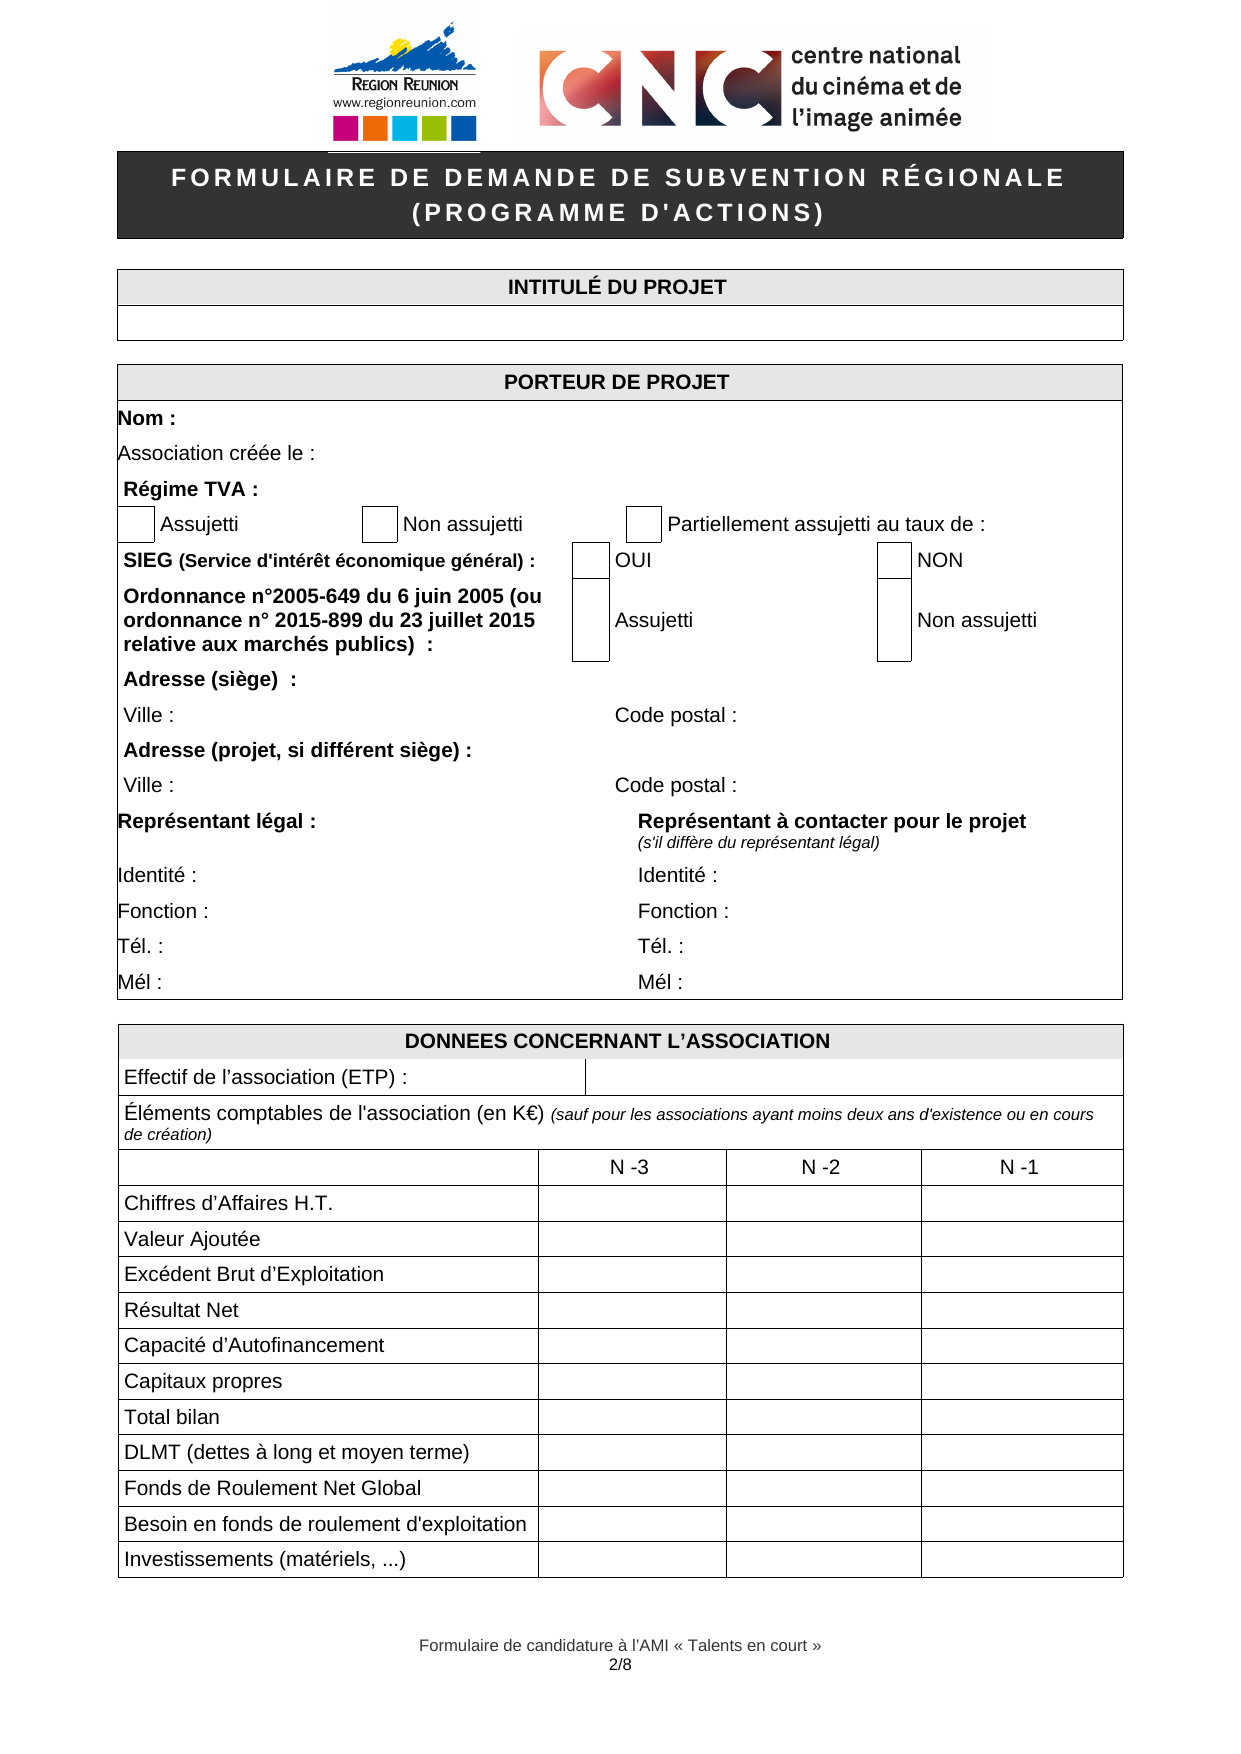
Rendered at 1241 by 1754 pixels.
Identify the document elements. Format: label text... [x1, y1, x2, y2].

table_cell Ville : [118, 697, 609, 732]
table_cell Mél : [118, 964, 638, 999]
table_cell Régime TVA : [118, 471, 1122, 506]
table_cell N -1 [922, 1150, 1123, 1185]
table_cell [539, 1293, 726, 1327]
table_cell [118, 507, 154, 542]
table_cell [118, 306, 1123, 340]
table_cell [727, 1542, 921, 1577]
table_cell Nom : [118, 401, 1122, 436]
table_cell [539, 1257, 726, 1292]
table_cell [117, 239, 1123, 269]
table_cell [727, 1186, 921, 1221]
table_cell [878, 543, 911, 578]
table_cell Total bilan [119, 1400, 538, 1434]
table_cell [727, 1329, 921, 1363]
table_cell [922, 1471, 1123, 1506]
table_cell [922, 1435, 1123, 1470]
table_cell [727, 1400, 921, 1434]
table_cell [878, 579, 911, 661]
table_cell SIEG (Service d'intérêt économique général) : [118, 542, 572, 578]
table_cell [727, 1293, 921, 1327]
table_cell Effectif de l’association (ETP) : [119, 1059, 585, 1094]
table_cell Résultat Net [119, 1293, 538, 1327]
table_cell [922, 1507, 1123, 1541]
table_cell Chiffres d’Affaires H.T. [119, 1186, 538, 1221]
table_cell [539, 1364, 726, 1399]
table_cell Non assujetti [912, 578, 1122, 661]
table_cell Investissements (matériels, ...) [119, 1542, 538, 1577]
table_header FORMULAIRE DE DEMANDE DE SUBVENTION RÉGIONALE (PROGRAMME D'ACTIONS) [118, 152, 1123, 238]
table_cell Assujetti [610, 578, 877, 661]
table_cell Éléments comptables de l'association (en K€) (sauf pour les associations ayant moins deux ans d'existence ou en cours de création) [119, 1096, 1123, 1149]
table_cell Besoin en fonds de roulement d'exploitation [119, 1507, 538, 1541]
table_cell [922, 1329, 1123, 1363]
table_cell Adresse (projet, si différent siège) : [118, 732, 1122, 768]
table_cell [922, 1542, 1123, 1577]
table_cell Capitaux propres [119, 1364, 538, 1399]
table_cell Fonds de Roulement Net Global [119, 1471, 538, 1506]
table_cell [539, 1329, 726, 1363]
table_cell Tél. : [118, 929, 638, 964]
picture [328, 0, 481, 151]
table_cell [586, 1059, 1123, 1094]
table_header PORTEUR DE PROJET [118, 365, 1122, 400]
table_cell [539, 1186, 726, 1221]
table_cell [573, 543, 609, 578]
table_cell Assujetti [155, 506, 362, 542]
table_cell Partiellement assujetti au taux de : [662, 506, 1122, 542]
table_cell Mél : [638, 964, 1122, 999]
table_cell [539, 1400, 726, 1434]
table_cell Excédent Brut d’Exploitation [119, 1257, 538, 1292]
table_cell [727, 1222, 921, 1256]
table_cell [539, 1507, 726, 1541]
table_cell Représentant légal : [118, 803, 638, 858]
table_cell Association créée le : [118, 436, 1122, 471]
table_cell Fonction : [638, 893, 1122, 928]
table_cell [539, 1222, 726, 1256]
table_cell [573, 579, 609, 661]
table_cell INTITULÉ DU PROJET [118, 270, 1123, 304]
table_cell Tél. : [638, 929, 1122, 964]
table_cell Adresse (siège) : [118, 661, 1122, 697]
table_cell Représentant à contacter pour le projet (s'il diffère du représentant légal) [638, 803, 1122, 858]
table_cell Code postal : [609, 768, 1122, 803]
picture [893, 25, 992, 144]
table_cell Valeur Ajoutée [119, 1222, 538, 1256]
table_cell Fonction : [118, 893, 638, 928]
table_cell [922, 1222, 1123, 1256]
table_cell [539, 1542, 726, 1577]
table_cell [539, 1471, 726, 1506]
table_cell Code postal : [609, 697, 1122, 732]
table_cell Identité : [118, 858, 638, 893]
table_header DONNEES CONCERNANT L’ASSOCIATION [119, 1025, 1123, 1059]
table_cell [922, 1364, 1123, 1399]
table_cell [363, 507, 397, 542]
table_cell [727, 1364, 921, 1399]
table_cell Non assujetti [398, 506, 626, 542]
table_cell [922, 1293, 1123, 1327]
table_cell [539, 1435, 726, 1470]
table_cell [727, 1471, 921, 1506]
table_cell [727, 1435, 921, 1470]
table_cell [922, 1257, 1123, 1292]
table_cell Capacité d’Autofinancement [119, 1329, 538, 1363]
table_cell DLMT (dettes à long et moyen terme) [119, 1435, 538, 1470]
table_cell [119, 1150, 538, 1185]
table_cell OUI [610, 542, 877, 578]
table_cell N -2 [727, 1150, 921, 1185]
table_cell [727, 1507, 921, 1541]
table_cell Identité : [638, 858, 1122, 893]
table_cell [727, 1257, 921, 1292]
table_cell N -3 [539, 1150, 726, 1185]
table_cell [922, 1186, 1123, 1221]
table_cell Ordonnance n°2005-649 du 6 juin 2005 (ou ordonnance n° 2015-899 du 23 juillet 2015 relative aux marchés publics) : [118, 578, 572, 661]
table_cell [627, 507, 661, 542]
table_cell Ville : [118, 768, 609, 803]
table_cell [922, 1400, 1123, 1434]
table_cell NON [912, 542, 1122, 578]
